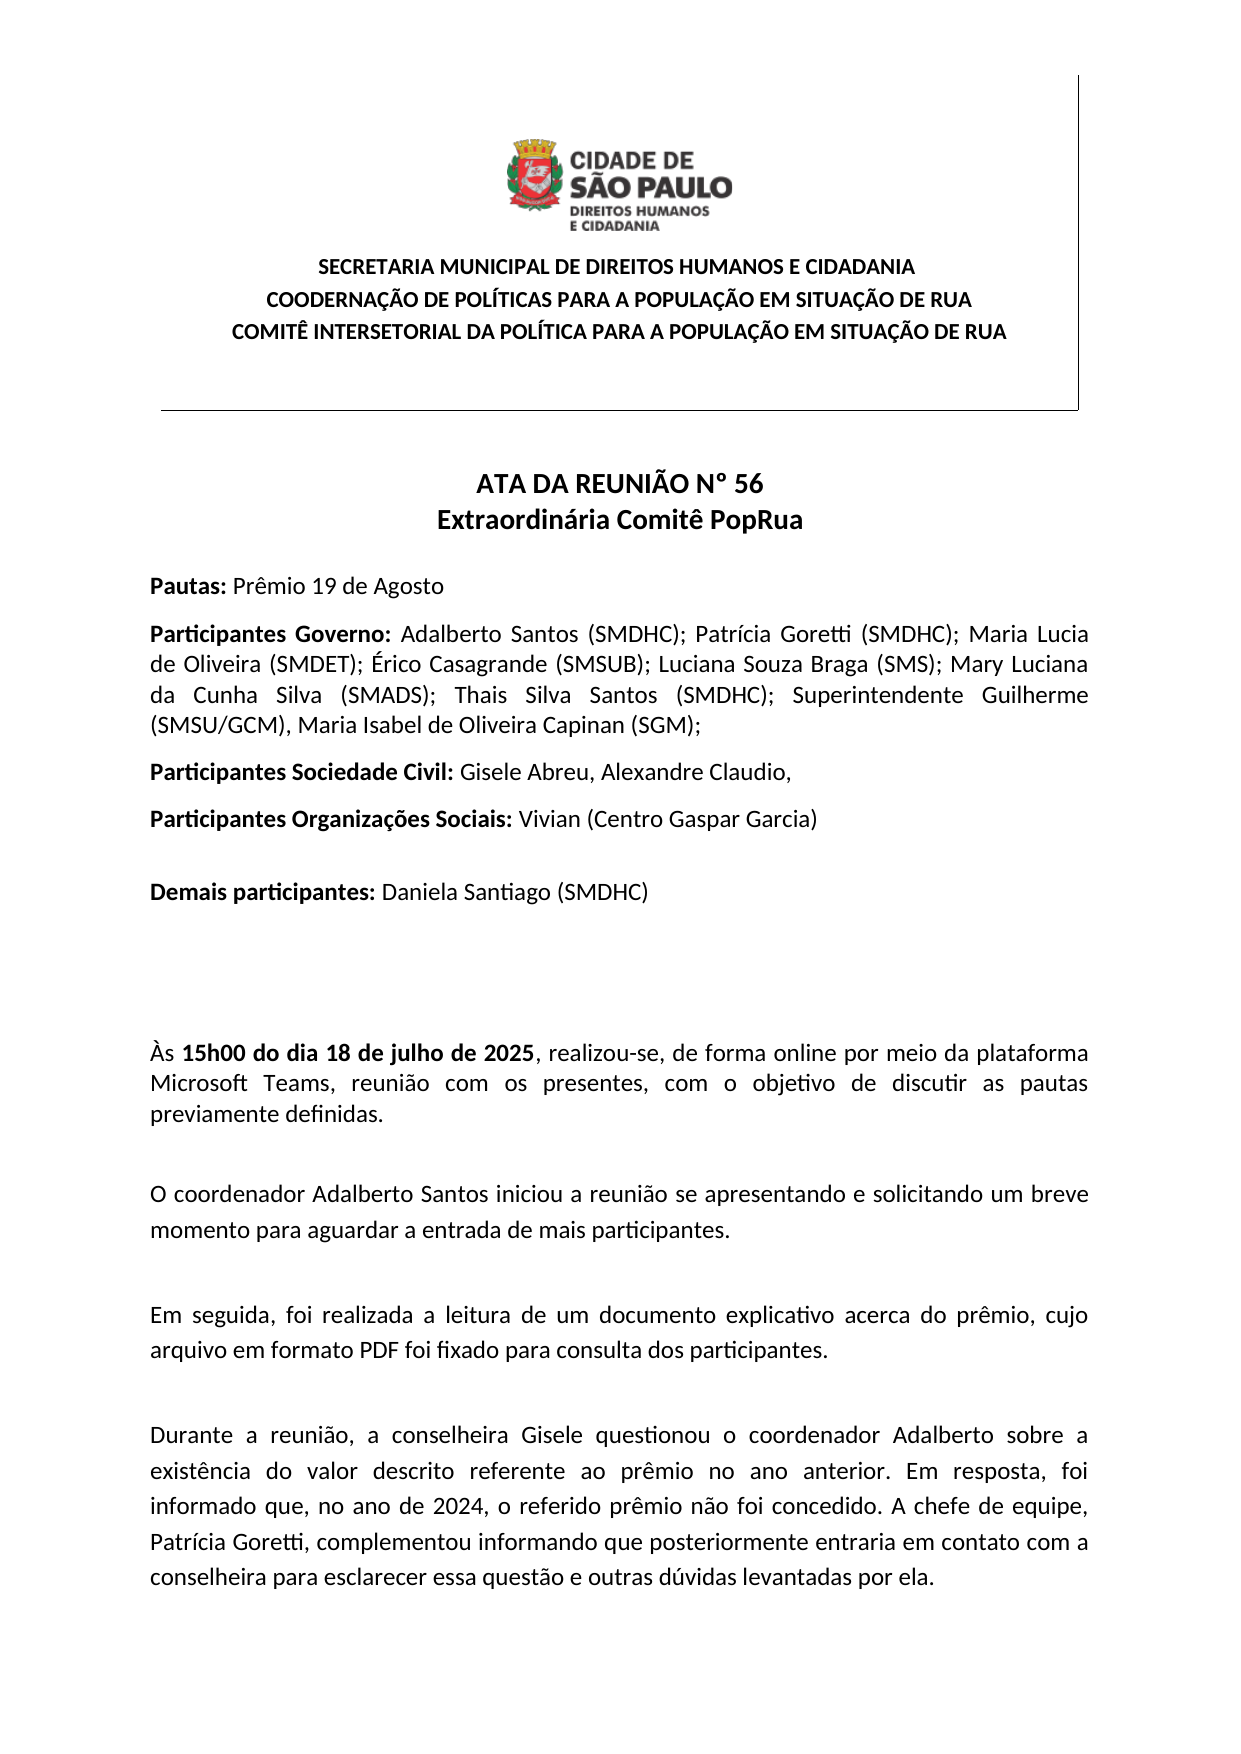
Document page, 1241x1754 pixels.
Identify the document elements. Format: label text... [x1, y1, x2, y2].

text Às 15h00 do dia 18 de julho de 2025, realizou-se, de forma online por meio da plataforma Microsoft Teams, reunião com os presentes, com o objetivo de discutir as pautas previamente definidas. [150, 1037, 1090, 1128]
text Pautas: Prêmio 19 de Agosto [150, 571, 1090, 601]
text O coordenador Adalberto Santos iniciou a reunião se apresentando e solicitando um breve momento para aguardar a entrada de mais participantes. [150, 1178, 1090, 1244]
text Participantes Organizações Sociais: Vivian (Centro Gaspar Garcia) [150, 804, 1090, 834]
text ATA DA REUNIÃO Nº 56 [150, 465, 1090, 501]
text Durante a reunião, a conselheira Gisele questionou o coordenador Adalberto sobre a existência do valor descrito referente ao prêmio no ano anterior. Em resposta, foi informado que, no ano de 2024, o referido prêmio não foi concedido. A chefe de equipe, Patrícia Goretti, complementou informando que posteriormente entraria em contato com a conselheira para esclarecer essa questão e outras dúvidas levantadas por ela. [150, 1420, 1090, 1591]
text Participantes Governo: Adalberto Santos (SMDHC); Patrícia Goretti (SMDHC); Maria Lucia de Oliveira (SMDET); Érico Casagrande (SMSUB); Luciana Souza Braga (SMS); Mary Luciana da Cunha Silva (SMADS); Thais Silva Santos (SMDHC); Superintendente Guilherme (SMSU/GCM), Maria Isabel de Oliveira Capinan (SGM); [150, 618, 1090, 740]
text Extraordinária Comitê PopRua [150, 501, 1090, 571]
text Em seguida, foi realizada a leitura de um documento explicativo acerca do prêmio, cujo arquivo em formato PDF foi fixado para consulta dos participantes. [150, 1299, 1090, 1365]
text Participantes Sociedade Civil: Gisele Abreu, Alexandre Claudio, [150, 756, 1090, 787]
text Demais participantes: Daniela Santiago (SMDHC) [150, 876, 1090, 906]
